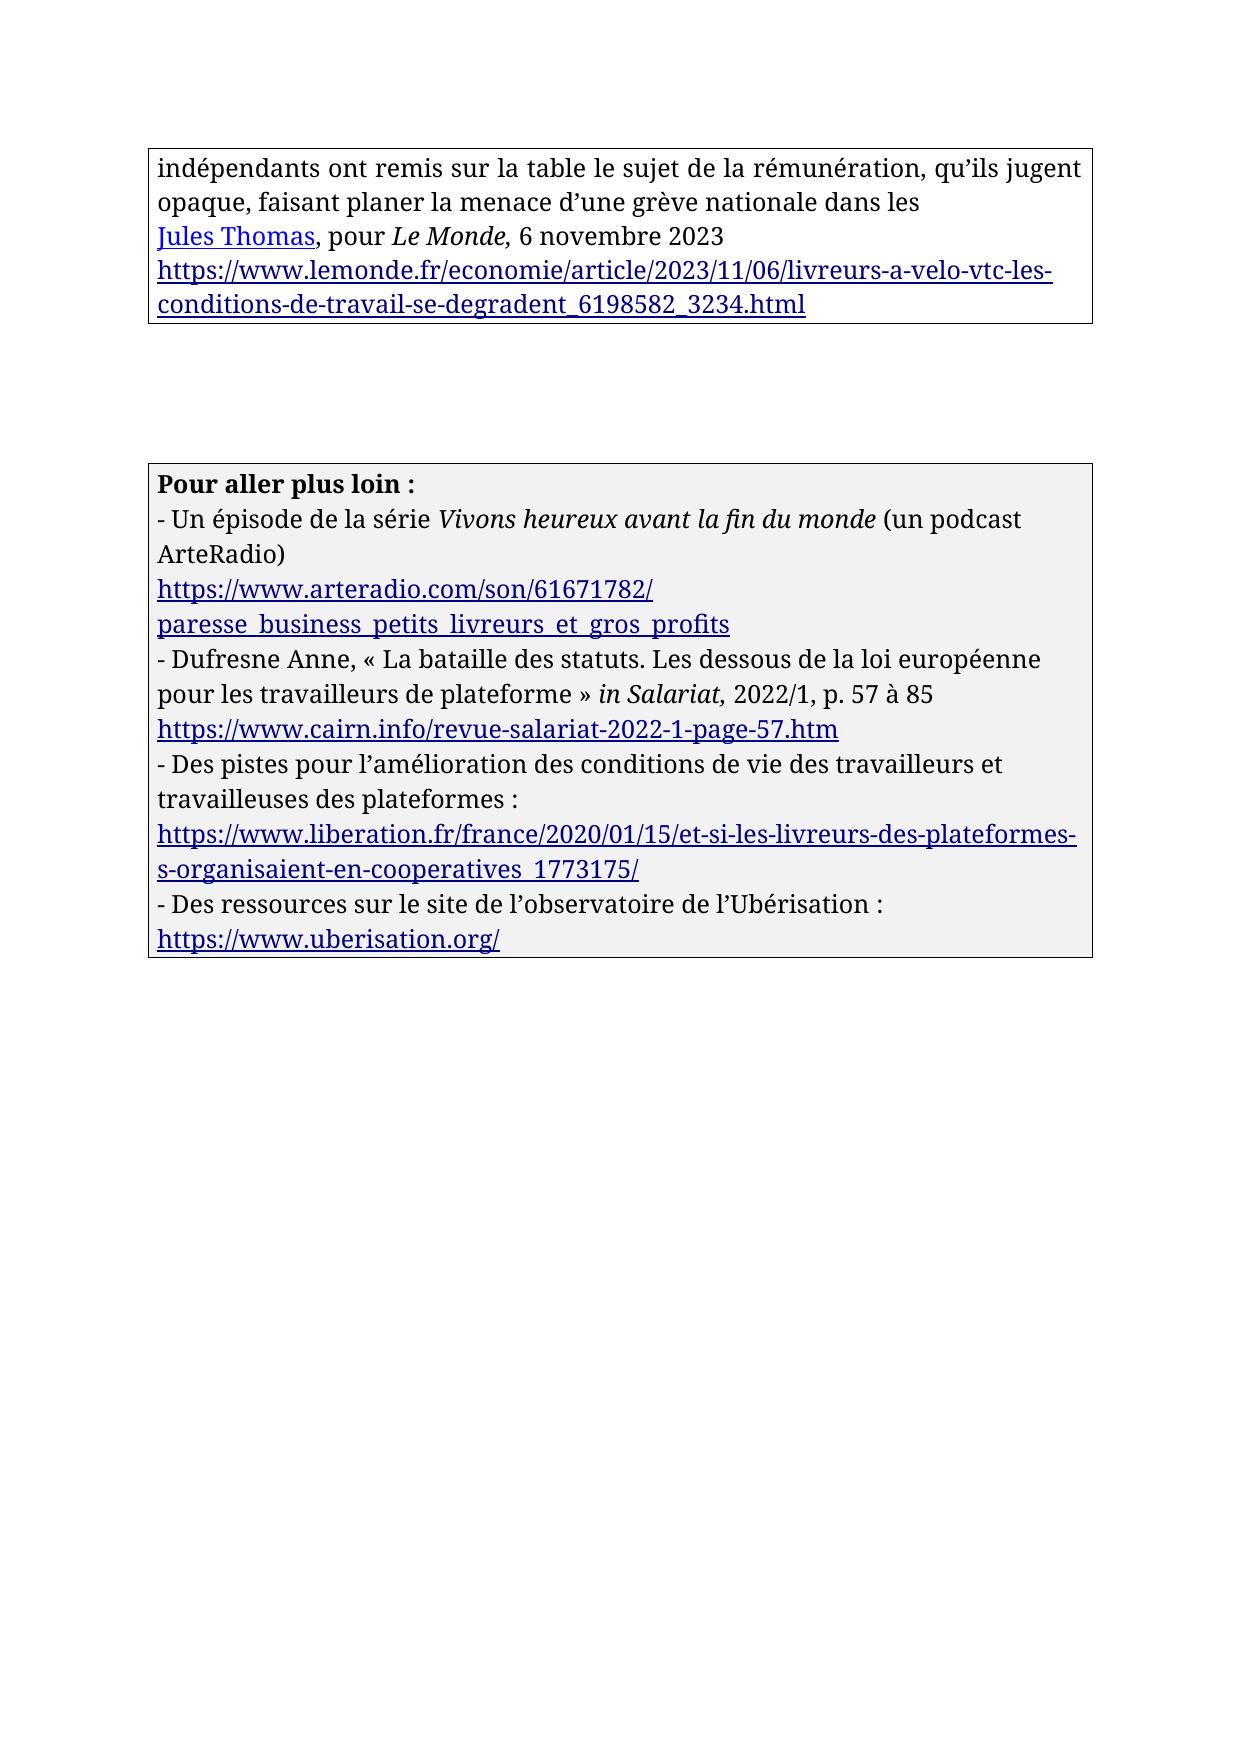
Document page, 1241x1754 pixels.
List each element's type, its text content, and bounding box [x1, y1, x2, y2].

text https://www.uberisation.org/ [149, 918, 1092, 957]
text https://www.arteradio.com/son/61671782/paresse_business_petits_livreurs_et_gros_profits [149, 568, 1092, 638]
text https://www.lemonde.fr/economie/article/2023/11/06/livreurs-a-velo-vtc-les-conditions-de-travail-se-degradent_6198582_3234.html [149, 250, 1092, 323]
text - Dufresne Anne, « La bataille des statuts. Les dessous de la loi européenne pour les travailleurs de plateforme » in Salariat, 2022/1, p. 57 à 85 [149, 638, 1092, 708]
text https://www.liberation.fr/france/2020/01/15/et-si-les-livreurs-des-plateformes-s-organisaient-en-cooperatives_1773175/ [149, 813, 1092, 883]
text - Des pistes pour l’amélioration des conditions de vie des travailleurs et travailleuses des plateformes : [149, 743, 1092, 813]
text https://www.cairn.info/revue-salariat-2022-1-page-57.htm [149, 708, 1092, 743]
text - Des ressources sur le site de l’observatoire de l’Ubérisation : [149, 883, 1092, 918]
text - Un épisode de la série Vivons heureux avant la fin du monde (un podcast ArteRadio) [149, 498, 1092, 568]
text indépendants ont remis sur la table le sujet de la rémunération, qu’ils jugent opaque, faisant planer la menace d’une grève nationale dans les [149, 149, 1092, 216]
text Pour aller plus loin : [149, 464, 1092, 498]
text Jules Thomas, pour Le Monde, 6 novembre 2023 [149, 216, 1092, 250]
